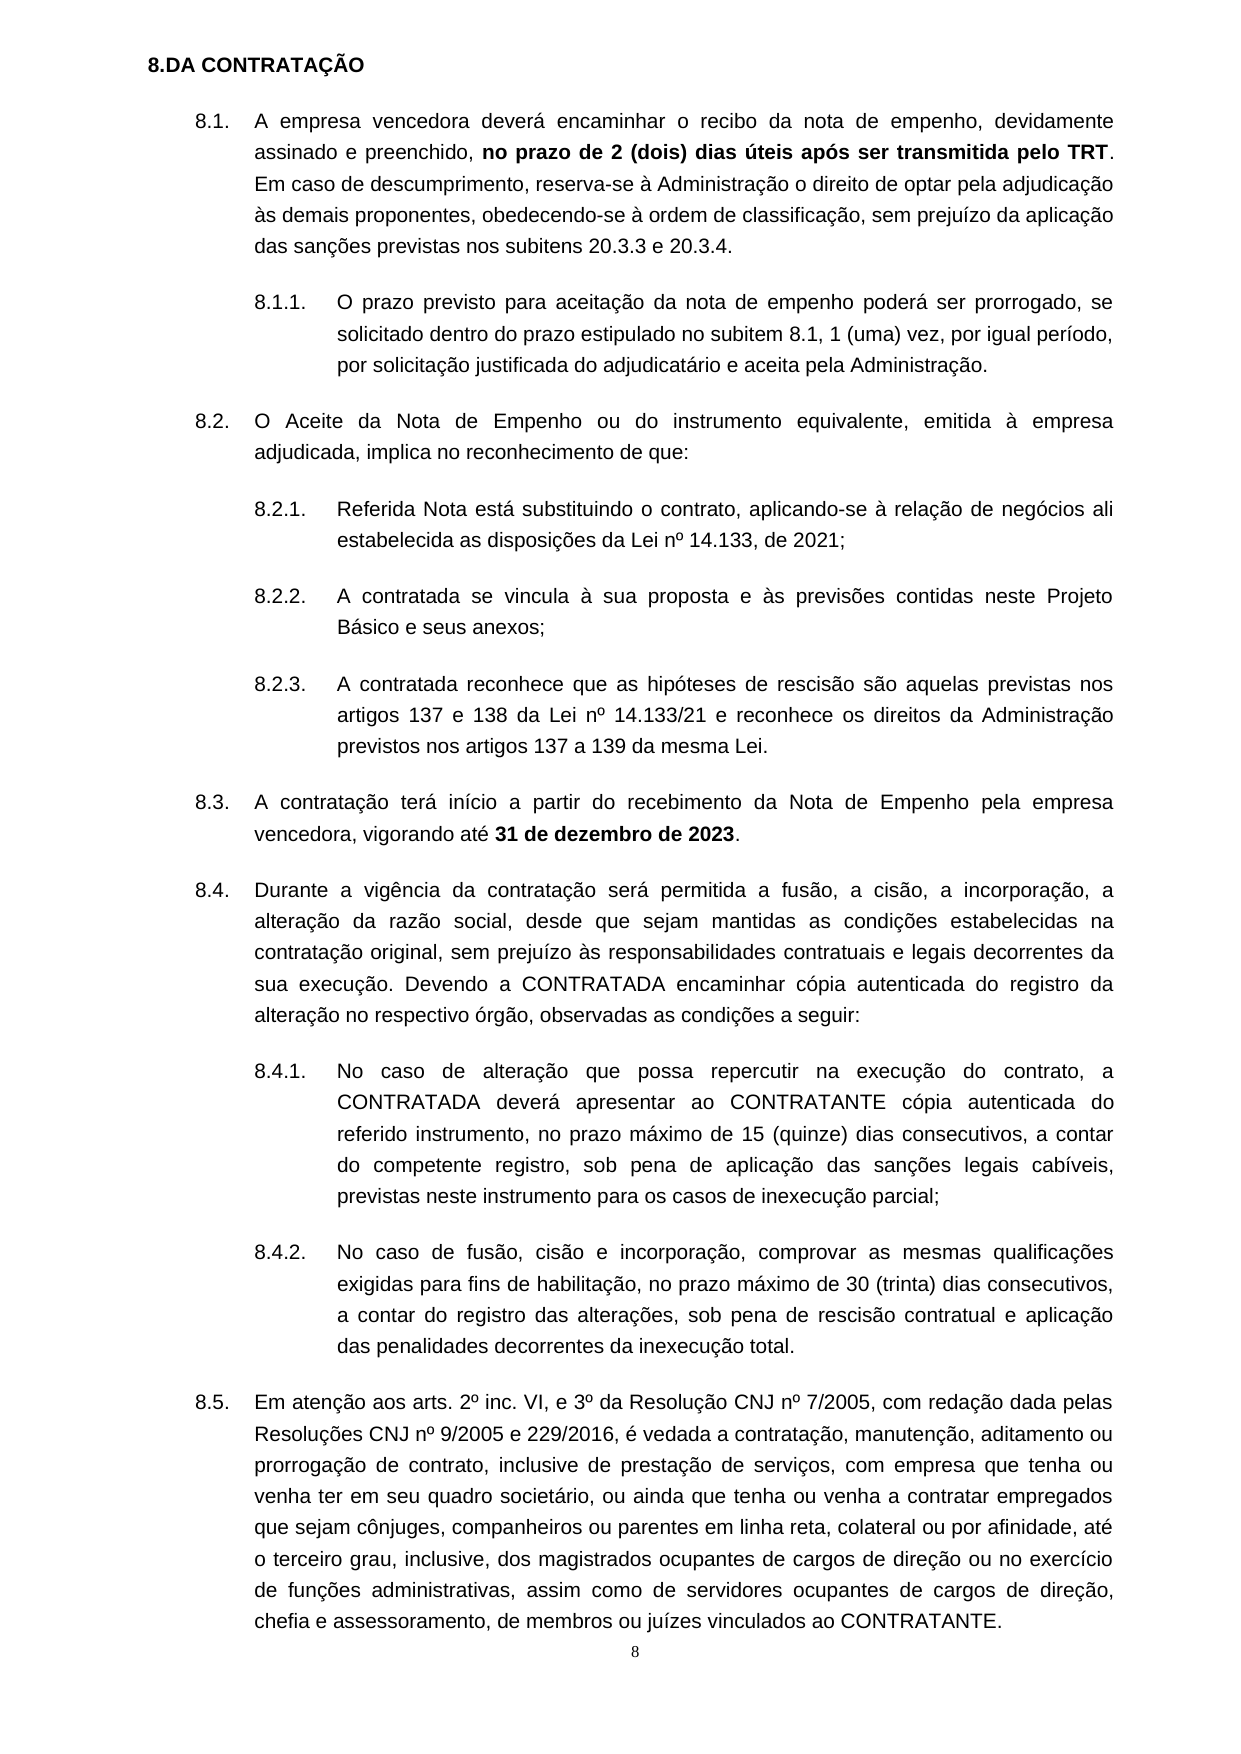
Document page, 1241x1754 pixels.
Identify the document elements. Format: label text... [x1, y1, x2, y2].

list O Aceite da Nota de Empenho ou do instrumento equivalente, emitida à empresa adjudicada, implica no reconhecimento de que: [195, 403, 1115, 466]
list O prazo previsto para aceitação da nota de empenho poderá ser prorrogado, se solicitado dentro do prazo estipulado no subitem 8.1, 1 (uma) vez, por igual período, por solicitação justificada do adjudicatário e aceita pela Administração. [254, 285, 1115, 378]
list Durante a vigência da contratação será permitida a fusão, a cisão, a incorporação, a alteração da razão social, desde que sejam mantidas as condições estabelecidas na contratação original, sem prejuízo às responsabilidades contratuais e legais decorrentes da sua execução. Devendo a CONTRATADA encaminhar cópia autenticada do registro da alteração no respectivo órgão, observadas as condições a seguir: [195, 872, 1115, 1028]
list A empresa vencedora deverá encaminhar o recibo da nota de empenho, devidamente assinado e preenchido, no prazo de 2 (dois) dias úteis após ser transmitida pelo TRT. Em caso de descumprimento, reserva-se à Administração o direito de optar pela adjudicação às demais proponentes, obedecendo-se à ordem de classificação, sem prejuízo da aplicação das sanções previstas nos subitens 20.3.3 e 20.3.4. [195, 103, 1115, 260]
list No caso de fusão, cisão e incorporação, comprovar as mesmas qualificações exigidas para fins de habilitação, no prazo máximo de 30 (trinta) dias consecutivos, a contar do registro das alterações, sob pena de rescisão contratual e aplicação das penalidades decorrentes da inexecução total. [254, 1235, 1115, 1360]
list A contratada reconhece que as hipóteses de rescisão são aquelas previstas nos artigos 137 e 138 da Lei nº 14.133/21 e reconhece os direitos da Administração previstos nos artigos 137 a 139 da mesma Lei. [254, 666, 1115, 760]
list A contratação terá início a partir do recebimento da Nota de Empenho pela empresa vencedora, vigorando até 31 de dezembro de 2023. [195, 785, 1115, 847]
list A contratada se vincula à sua proposta e às previsões contidas neste Projeto Básico e seus anexos; [254, 578, 1115, 641]
list Em atenção aos arts. 2º inc. VI, e 3º da Resolução CNJ nº 7/2005, com redação dada pelas Resoluções CNJ nº 9/2005 e 229/2016, é vedada a contratação, manutenção, aditamento ou prorrogação de contrato, inclusive de prestação de serviços, com empresa que tenha ou venha ter em seu quadro societário, ou ainda que tenha ou venha a contratar empregados que sejam cônjuges, companheiros ou parentes em linha reta, colateral ou por afinidade, até o terceiro grau, inclusive, dos magistrados ocupantes de cargos de direção ou no exercício de funções administrativas, assim como de servidores ocupantes de cargos de direção, chefia e assessoramento, de membros ou juízes vinculados ao CONTRATANTE. [195, 1385, 1115, 1635]
list DA CONTRATAÇÃO [148, 47, 1115, 78]
list Referida Nota está substituindo o contrato, aplicando-se à relação de negócios ali estabelecida as disposições da Lei nº 14.133, de 2021; [254, 491, 1115, 553]
list No caso de alteração que possa repercutir na execução do contrato, a CONTRATADA deverá apresentar ao CONTRATANTE cópia autenticada do referido instrumento, no prazo máximo de 15 (quinze) dias consecutivos, a contar do competente registro, sob pena de aplicação das sanções legais cabíveis, previstas neste instrumento para os casos de inexecução parcial; [254, 1053, 1115, 1210]
